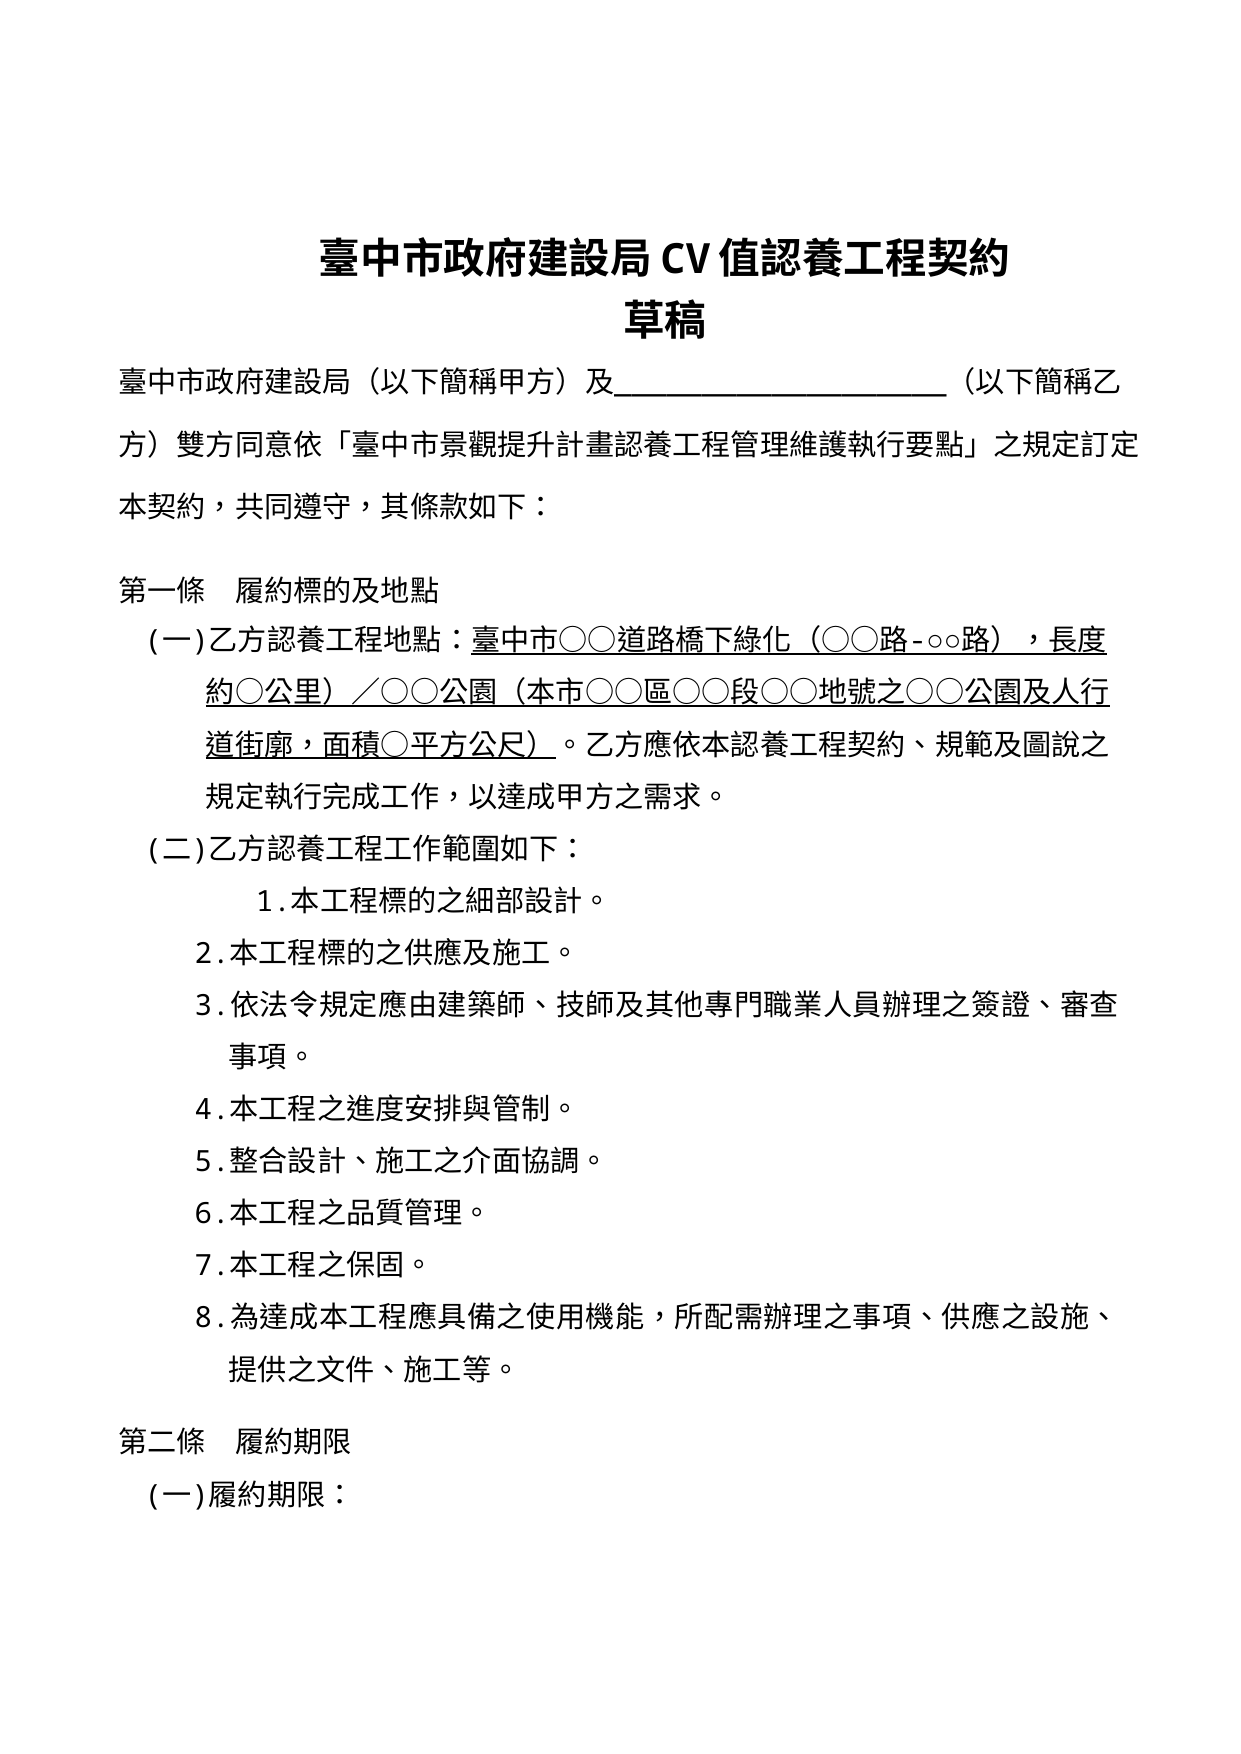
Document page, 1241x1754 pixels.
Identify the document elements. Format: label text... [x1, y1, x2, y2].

text 4.本工程之進度安排與管制。 [194, 1078, 1122, 1130]
text 5.整合設計、施工之介面協調。 [194, 1130, 1122, 1182]
text (一)履約期限： [144, 1463, 1122, 1515]
text (一)乙方認養工程地點：臺中市○○道路橋下綠化（○○路-○○路），長度約○公里）／○○公園（本市○○區○○段○○地號之○○公園及人行道街廓，面積○平方公尺）。乙方應依本認養工程契約、規範及圖說之規定執行完成工作，以達成甲方之需求。 [144, 609, 1122, 817]
text 1.本工程標的之細部設計。 [256, 869, 1122, 922]
text 第二條 履約期限 [118, 1411, 1122, 1463]
text 8.為達成本工程應具備之使用機能，所配需辦理之事項、供應之設施、提供之文件、施工等。 [194, 1286, 1122, 1390]
text 3.依法令規定應由建築師、技師及其他專門職業人員辦理之簽證、審查事項。 [194, 974, 1122, 1078]
text 6.本工程之品質管理。 [194, 1182, 1122, 1234]
text 7.本工程之保固。 [194, 1234, 1122, 1286]
text (二)乙方認養工程工作範圍如下： [144, 817, 1122, 869]
text 臺中市政府建設局（以下簡稱甲方）及___________________（以下簡稱乙方）雙方同意依「臺中市景觀提升計畫認養工程管理維護執行要點」之規定訂定本契約，共同遵守，其條款如下： [118, 338, 1151, 526]
text 草稿 [118, 276, 1211, 338]
text 第一條 履約標的及地點 [118, 547, 1122, 609]
text 臺中市政府建設局CV值認養工程契約 [118, 213, 1211, 276]
text 2.本工程標的之供應及施工。 [194, 922, 1122, 974]
